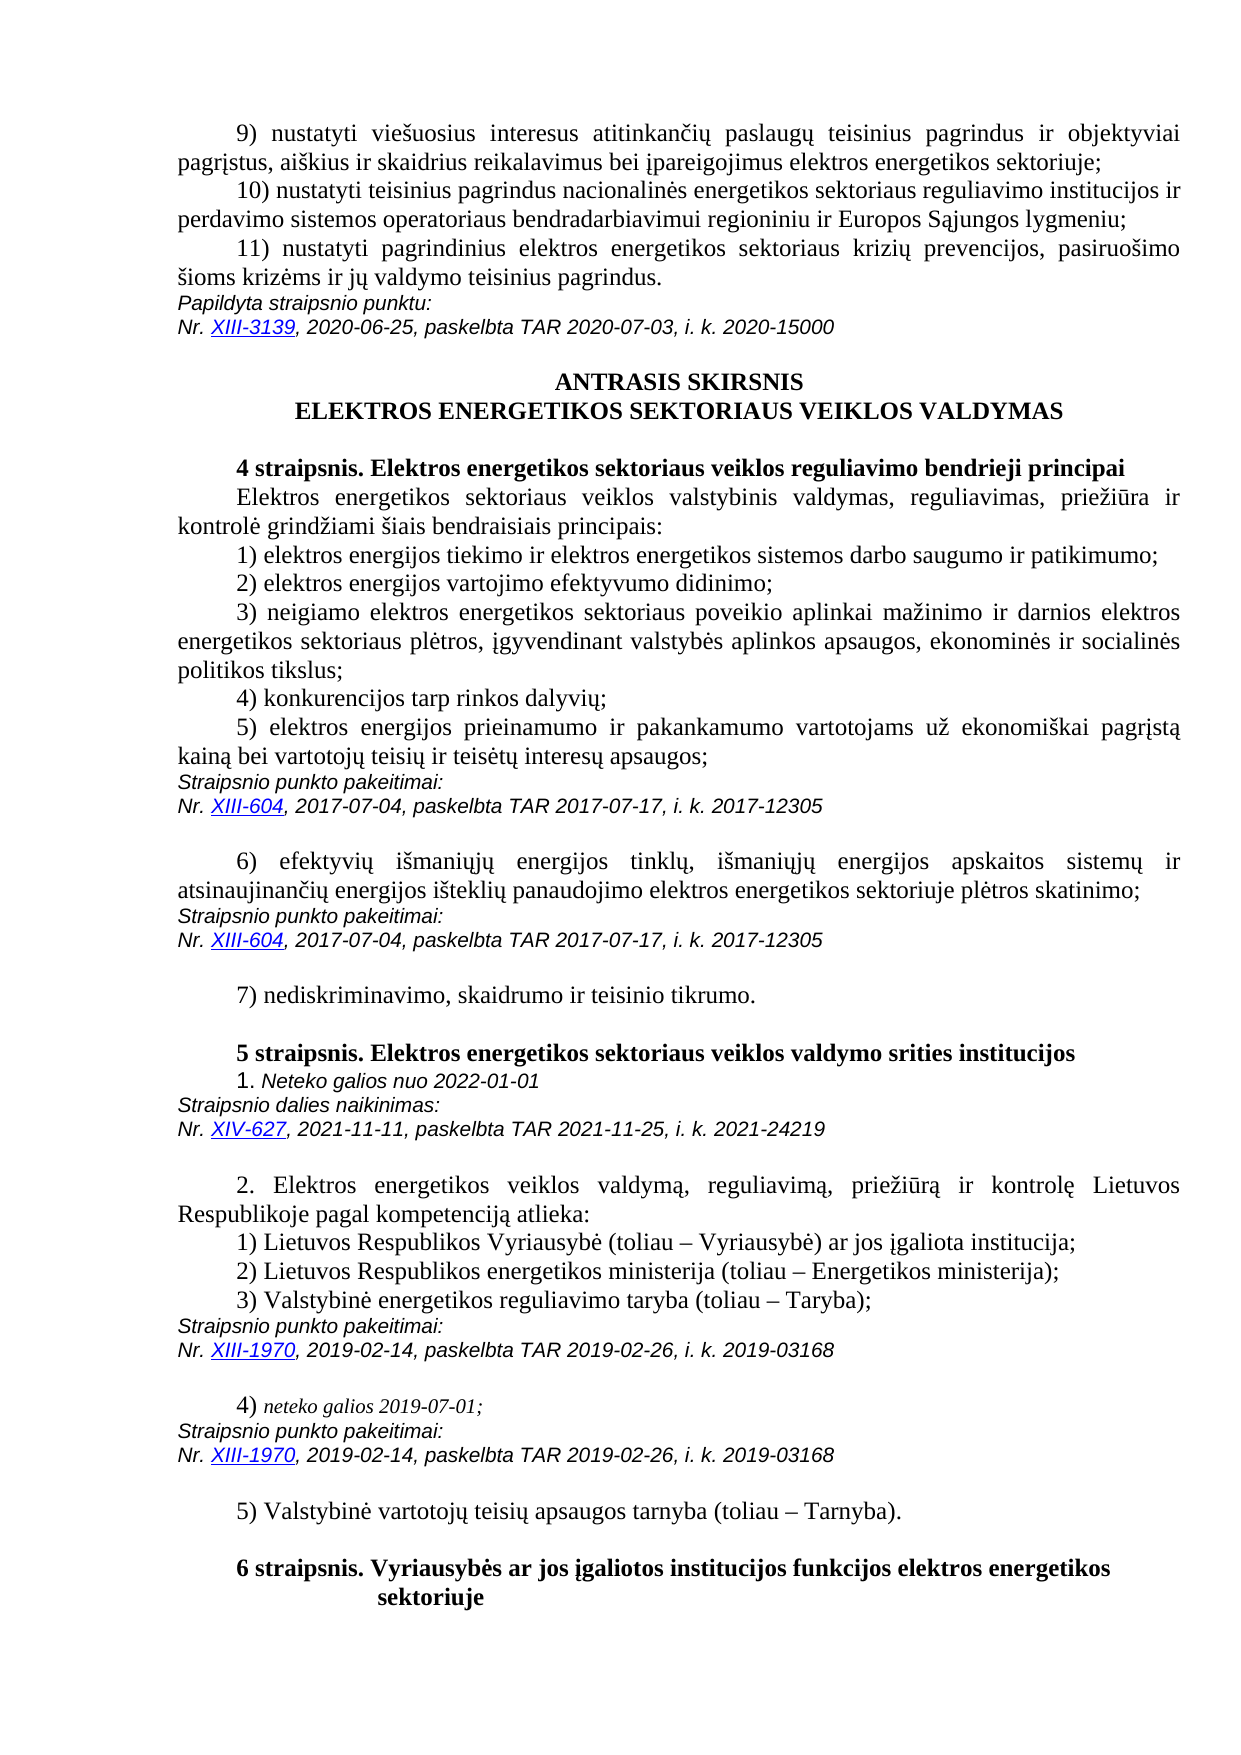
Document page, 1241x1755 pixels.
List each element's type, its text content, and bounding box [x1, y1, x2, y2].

text 5) Valstybinė vartotojų teisių apsaugos tarnyba (toliau – Tarnyba). [177, 1496, 1181, 1524]
text 5) elektros energijos prieinamumo ir pakankamumo vartotojams už ekonomiškai pagrįstą kainą bei vartotojų teisių ir teisėtų interesų apsaugos; [177, 712, 1181, 770]
text 5 straipsnis. Elektros energetikos sektoriaus veiklos valdymo srities institucijos [177, 1038, 1181, 1067]
text 4 straipsnis. Elektros energetikos sektoriaus veiklos reguliavimo bendrieji principai [236, 453, 1181, 482]
text 1) elektros energijos tiekimo ir elektros energetikos sistemos darbo saugumo ir patikimumo; [177, 540, 1181, 568]
text 6) efektyvių išmaniųjų energijos tinklų, išmaniųjų energijos apskaitos sistemų ir atsinaujinančių energijos išteklių panaudojimo elektros energetikos sektoriuje plėtros skatinimo; [177, 846, 1181, 904]
text ANTRASIS SKIRSNIS [177, 367, 1181, 396]
text Straipsnio dalies naikinimas: [177, 1093, 1181, 1117]
text 11) nustatyti pagrindinius elektros energetikos sektoriaus krizių prevencijos, pasiruošimo šioms krizėms ir jų valdymo teisinius pagrindus. [177, 233, 1181, 291]
text 1) Lietuvos Respublikos Vyriausybė (toliau – Vyriausybė) ar jos įgaliota institucija; [177, 1227, 1181, 1256]
text 9) nustatyti viešuosius interesus atitinkančių paslaugų teisinius pagrindus ir objektyviai pagrįstus, aiškius ir skaidrius reikalavimus bei įpareigojimus elektros energetikos sektoriuje; [177, 118, 1181, 176]
text Nr. XIII-1970, 2019-02-14, paskelbta TAR 2019-02-26, i. k. 2019-03168 [177, 1443, 1181, 1467]
text Nr. XIII-1970, 2019-02-14, paskelbta TAR 2019-02-26, i. k. 2019-03168 [177, 1338, 1181, 1362]
text Straipsnio punkto pakeitimai: [177, 1419, 1181, 1443]
text 3) neigiamo elektros energetikos sektoriaus poveikio aplinkai mažinimo ir darnios elektros energetikos sektoriaus plėtros, įgyvendinant valstybės aplinkos apsaugos, ekonominės ir socialinės politikos tikslus; [177, 597, 1181, 683]
text 4) neteko galios 2019-07-01; [177, 1390, 1181, 1419]
text 7) nediskriminavimo, skaidrumo ir teisinio tikrumo. [177, 981, 1181, 1009]
text 2) Lietuvos Respublikos energetikos ministerija (toliau – Energetikos ministerija); [177, 1256, 1181, 1285]
text Straipsnio punkto pakeitimai: [177, 770, 1181, 794]
text Elektros energetikos sektoriaus veiklos valstybinis valdymas, reguliavimas, priežiūra ir kontrolė grindžiami šiais bendraisiais principais: [177, 482, 1181, 540]
text ELEKTROS ENERGETIKOS SEKTORIAUS VEIKLOS VALDYMAS [177, 396, 1181, 425]
text Papildyta straipsnio punktu: [177, 291, 1181, 314]
text Nr. XIII-3139, 2020-06-25, paskelbta TAR 2020-07-03, i. k. 2020-15000 [177, 314, 1181, 338]
text Nr. XIII-604, 2017-07-04, paskelbta TAR 2017-07-17, i. k. 2017-12305 [177, 794, 1181, 818]
text Nr. XIII-604, 2017-07-04, paskelbta TAR 2017-07-17, i. k. 2017-12305 [177, 928, 1181, 952]
text 6 straipsnis. Vyriausybės ar jos įgaliotos institucijos funkcijos elektros energetikos sektoriuje [236, 1553, 1181, 1611]
text 4) konkurencijos tarp rinkos dalyvių; [177, 683, 1181, 712]
text Nr. XIV-627, 2021-11-11, paskelbta TAR 2021-11-25, i. k. 2021-24219 [177, 1117, 1181, 1141]
text Straipsnio punkto pakeitimai: [177, 904, 1181, 928]
text 10) nustatyti teisinius pagrindus nacionalinės energetikos sektoriaus reguliavimo institucijos ir perdavimo sistemos operatoriaus bendradarbiavimui regioniniu ir Europos Sąjungos lygmeniu; [177, 176, 1181, 233]
text 2. Elektros energetikos veiklos valdymą, reguliavimą, priežiūrą ir kontrolę Lietuvos Respublikoje pagal kompetenciją atlieka: [177, 1170, 1181, 1227]
text Straipsnio punkto pakeitimai: [177, 1314, 1181, 1338]
text 3) Valstybinė energetikos reguliavimo taryba (toliau – Taryba); [177, 1285, 1181, 1314]
text 1. Neteko galios nuo 2022-01-01 [177, 1067, 1181, 1093]
text 2) elektros energijos vartojimo efektyvumo didinimo; [177, 568, 1181, 597]
